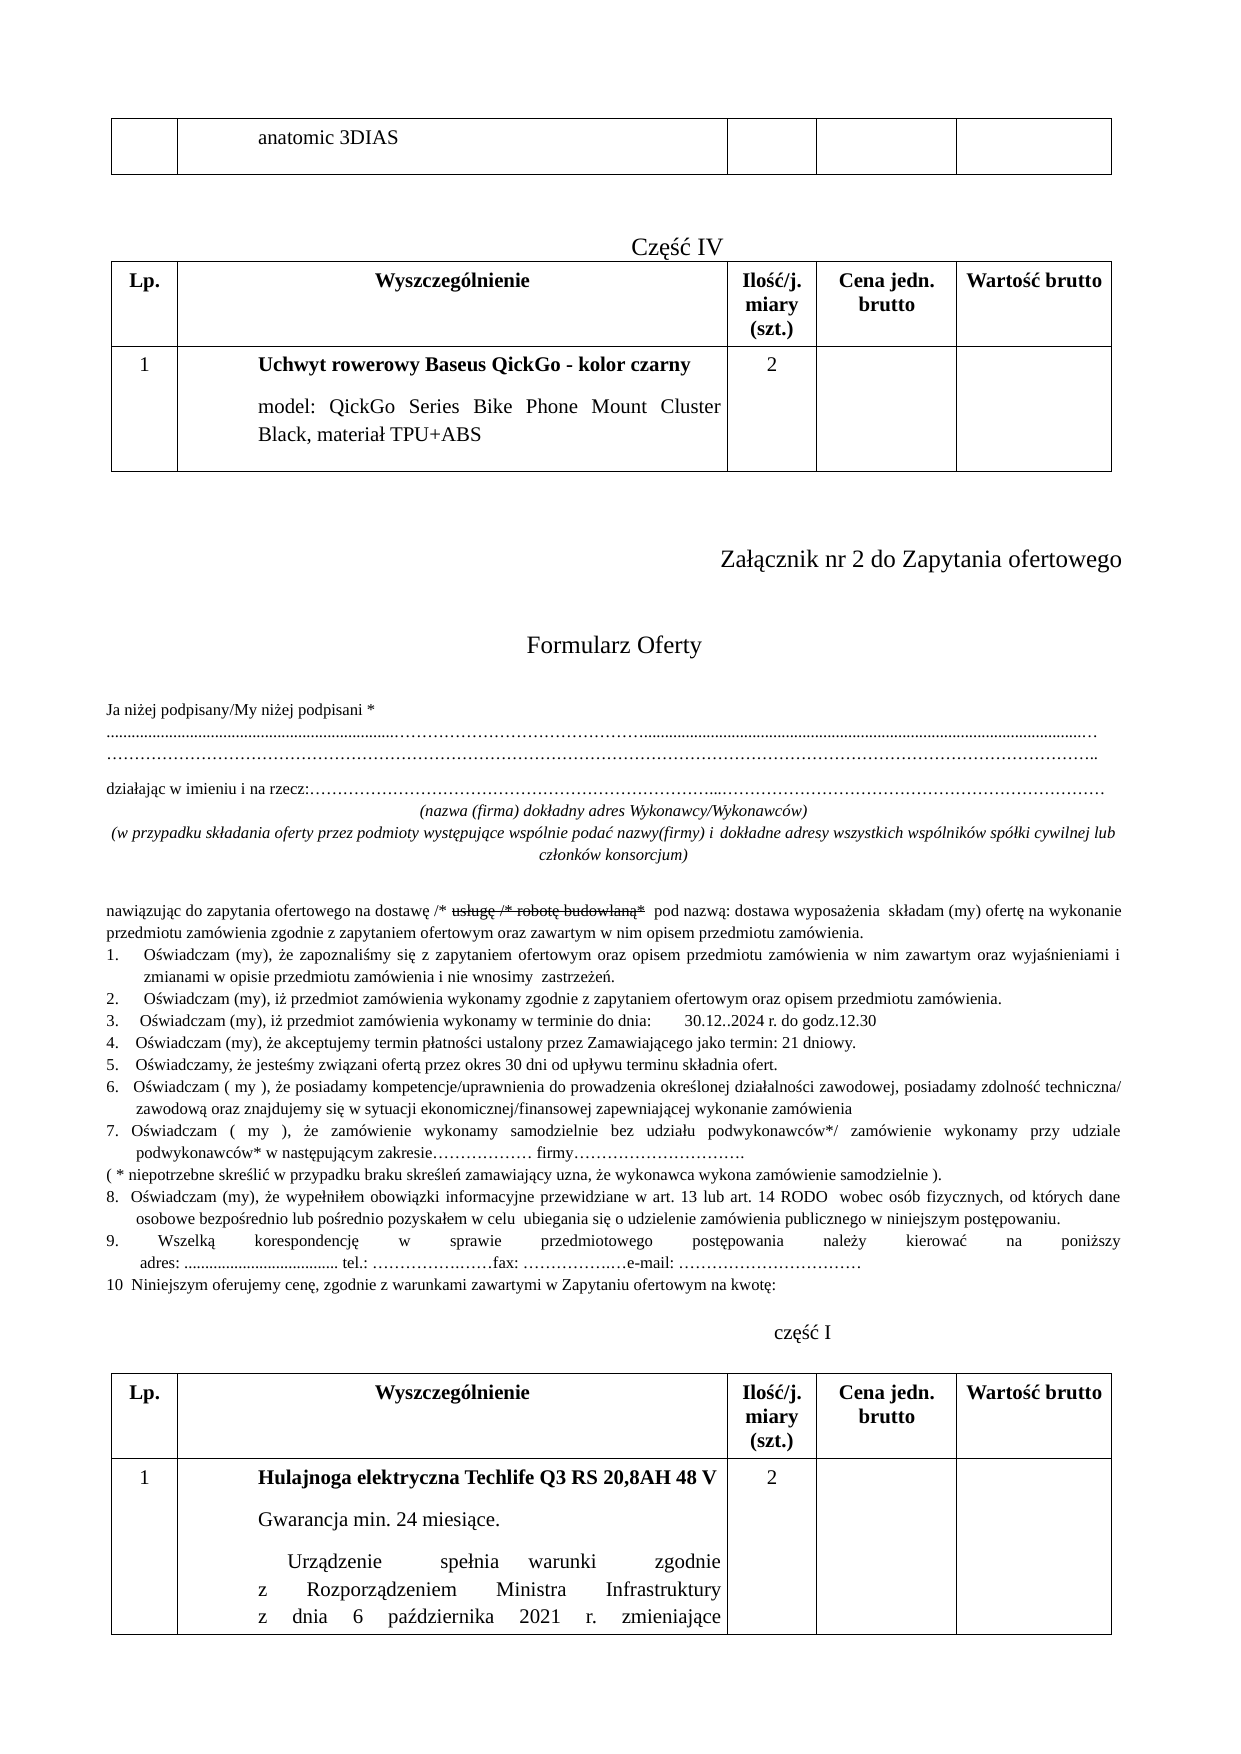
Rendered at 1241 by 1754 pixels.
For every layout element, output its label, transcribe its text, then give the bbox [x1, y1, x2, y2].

table_cell Hulajnoga elektryczna Techlife Q3 RS 20,8AH 48 V Gwarancja min. 24 miesiące. Urządzenie spełnia warunki zgodnie z Rozporządzeniem Ministra Infrastruktury z dnia 6 października 2021 r. zmieniające [178, 1459, 727, 1634]
table_cell [957, 119, 1111, 173]
table_header Lp. [112, 1374, 177, 1458]
table_cell [817, 1459, 956, 1634]
table_header Lp. [112, 262, 177, 346]
text 6. Oświadczam ( my ), że posiadamy kompetencje/uprawnienia do prowadzenia określonej działalności zawodowej, posiadamy zdolność techniczna/ zawodową oraz znajdujemy się w sytuacji ekonomicznej/finansowej zapewniającej wykonanie zamówienia [106, 1077, 1122, 1118]
text ( * niepotrzebne skreślić w przypadku braku skreśleń zamawiający uzna, że wykonawca wykona zamówienie samodzielnie ). [106, 1165, 1122, 1184]
table_header Wartość brutto [957, 1374, 1111, 1458]
table_cell anatomic 3DIAS [178, 119, 727, 173]
text Załącznik nr 2 do Zapytania ofertowego [106, 544, 1122, 573]
text Ja niżej podpisany/My niżej podpisani * [106, 700, 1122, 719]
text 4. Oświadczam (my), że akceptujemy termin płatności ustalony przez Zamawiającego jako termin: 21 dniowy. [106, 1033, 1122, 1052]
table_cell [957, 347, 1111, 471]
table_header Wartość brutto [957, 262, 1111, 346]
table_header Cena jedn. brutto [817, 262, 956, 346]
text 7. Oświadczam ( my ), że zamówienie wykonamy samodzielnie bez udziału podwykonawców*/ zamówienie wykonamy przy udziale podwykonawców* w następującym zakresie……………… firmy…………………………. [106, 1121, 1122, 1162]
table_header Wyszczególnienie [178, 262, 727, 346]
text .....................................................................……………………………………….........................................................................................................… [106, 722, 1122, 741]
table_cell 1 [112, 347, 177, 471]
text (nazwa (firma) dokładny adres Wykonawcy/Wykonawców) [106, 801, 1122, 820]
table_cell [817, 347, 956, 471]
text 10 Niniejszym oferujemy cenę, zgodnie z warunkami zawartymi w Zapytaniu ofertowym na kwotę: [106, 1275, 1122, 1294]
table_cell Uchwyt rowerowy Baseus QickGo - kolor czarny model: QickGo Series Bike Phone Mount Cluster Black, materiał TPU+ABS [178, 347, 727, 471]
table_cell [957, 1459, 1111, 1634]
table_cell [817, 119, 956, 173]
text …………………………………………………………………………………………………………………………………………………………….. [106, 744, 1122, 763]
table_cell 2 [728, 347, 816, 471]
text część I [106, 1316, 1122, 1344]
table_cell 2 [728, 1459, 816, 1634]
table_cell 1 [112, 1459, 177, 1634]
table_header Ilość/j. miary (szt.) [728, 262, 816, 346]
text (w przypadku składania oferty przez podmioty występujące wspólnie podać nazwy(firmy) i dokładne adresy wszystkich wspólników spółki cywilnej lub członków konsorcjum) [106, 823, 1122, 864]
text działając w imieniu i na rzecz:………………………………………………………………...…………………………………………………………… [106, 779, 1122, 798]
text Część IV [106, 232, 1122, 261]
text 9. Wszelką korespondencję w sprawie przedmiotowego postępowania należy kierować na poniższy adres: ..................................... tel.: …………….……fax: …………….…e-mail: …………………………… [106, 1231, 1122, 1272]
table_cell [112, 119, 177, 173]
table_cell [728, 119, 816, 173]
table_header Cena jedn. brutto [817, 1374, 956, 1458]
text 8. Oświadczam (my), że wypełniłem obowiązki informacyjne przewidziane w art. 13 lub art. 14 RODO wobec osób fizycznych, od których dane osobowe bezpośrednio lub pośrednio pozyskałem w celu ubiegania się o udzielenie zamówienia publicznego w niniejszym postępowaniu. [106, 1187, 1122, 1228]
text 3. Oświadczam (my), iż przedmiot zamówienia wykonamy w terminie do dnia: 30.12..2024 r. do godz.12.30 [106, 1011, 1122, 1030]
list Oświadczam (my), iż przedmiot zamówienia wykonamy zgodnie z zapytaniem ofertowym oraz opisem przedmiotu zamówienia. [106, 989, 1122, 1008]
text Formularz Oferty [106, 630, 1122, 659]
list Oświadczam (my), że zapoznaliśmy się z zapytaniem ofertowym oraz opisem przedmiotu zamówienia w nim zawartym oraz wyjaśnieniami i zmianami w opisie przedmiotu zamówienia i nie wnosimy zastrzeżeń. [106, 945, 1122, 986]
text nawiązując do zapytania ofertowego na dostawę /* usługę /* robotę budowlaną* pod nazwą: dostawa wyposażenia składam (my) ofertę na wykonanie przedmiotu zamówienia zgodnie z zapytaniem ofertowym oraz zawartym w nim opisem przedmiotu zamówienia. [106, 901, 1122, 942]
table_header Wyszczególnienie [178, 1374, 727, 1458]
text 5. Oświadczamy, że jesteśmy związani ofertą przez okres 30 dni od upływu terminu składnia ofert. [106, 1055, 1122, 1074]
table_header Ilość/j. miary (szt.) [728, 1374, 816, 1458]
